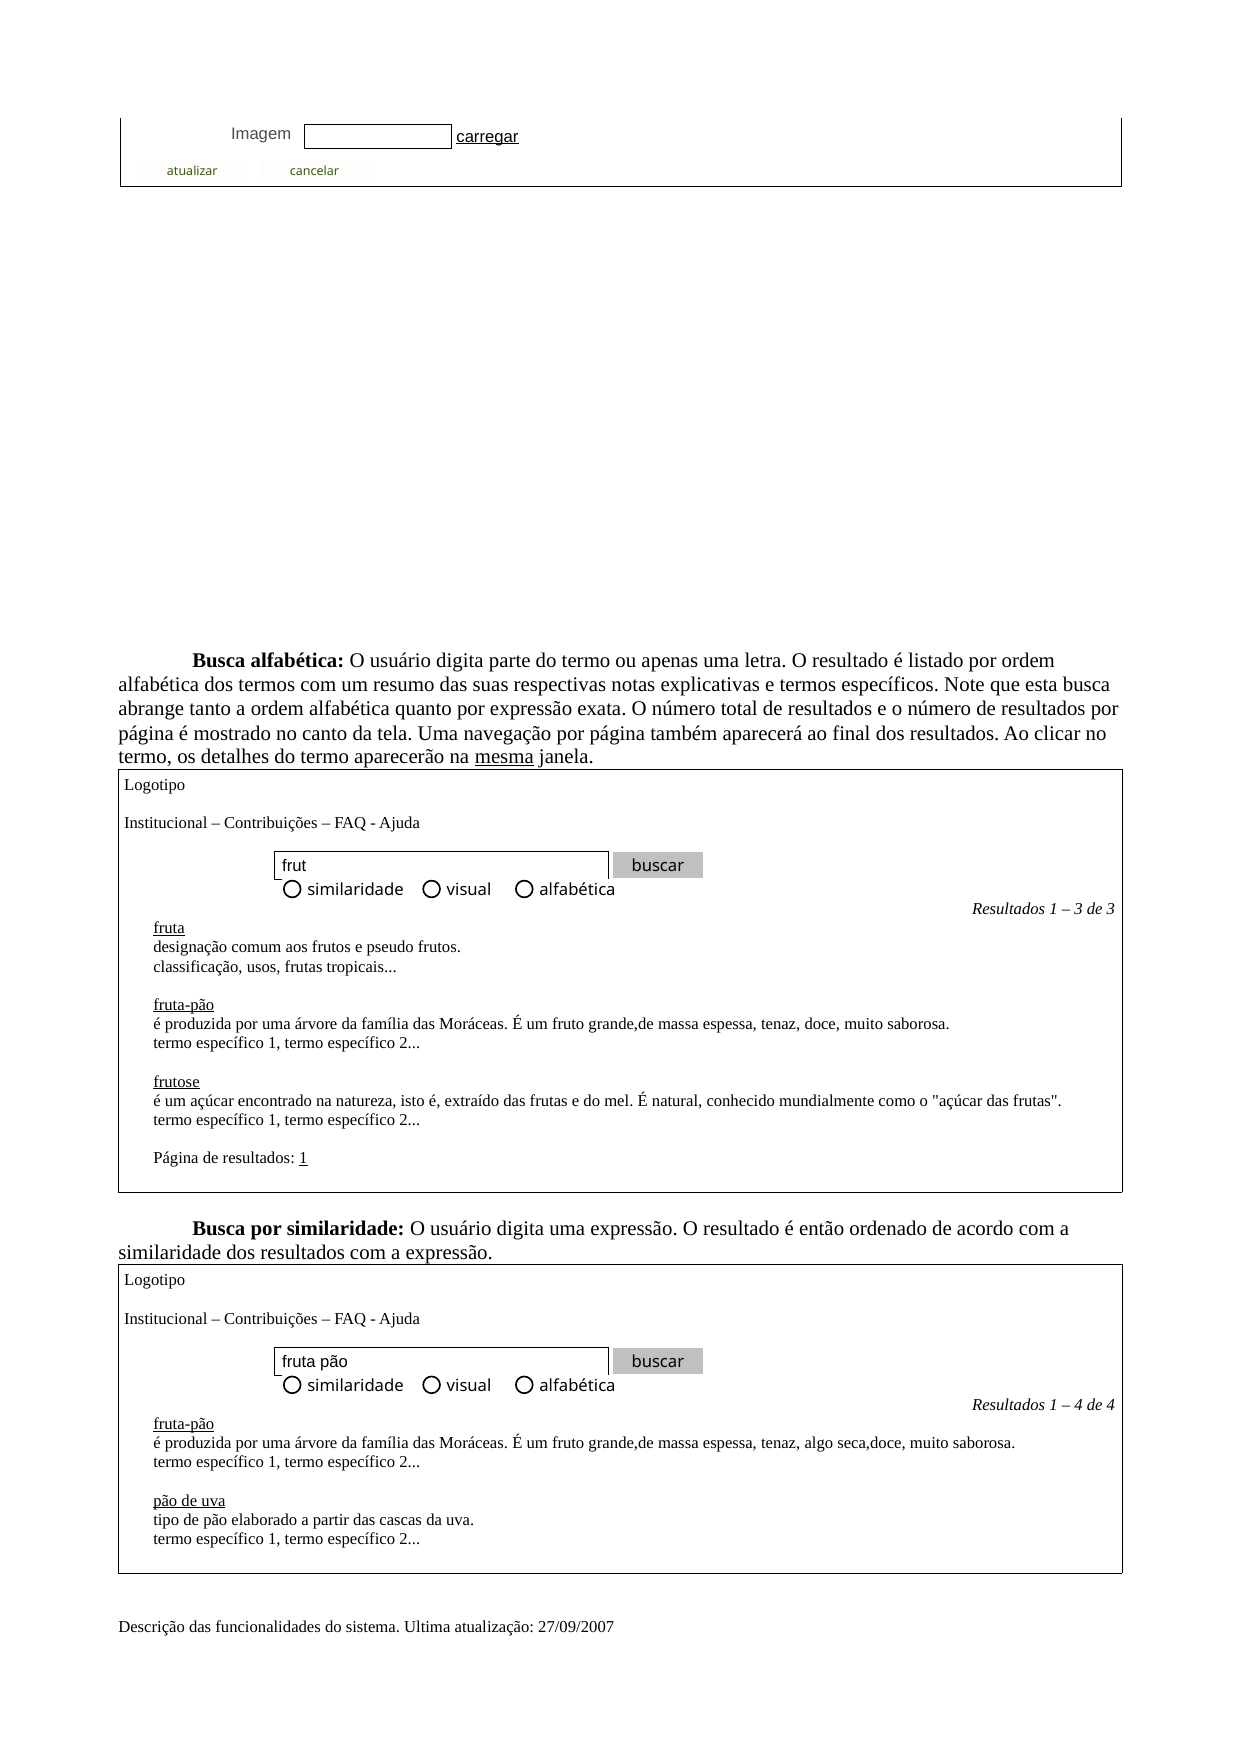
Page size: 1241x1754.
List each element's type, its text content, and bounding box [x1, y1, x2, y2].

table_cell Imagem [121, 118, 297, 154]
table_header Logotipo Institucional – Contribuições – FAQ - Ajuda Resultados 1 – 4 de 4 fruta-pão é produzida por uma árvore da família das Moráceas. É um fruto grande,de massa espessa, tenaz, algo seca,doce, muito saborosa. termo específico 1, termo específico 2... pão de uva tipo de pão elaborado a partir das cascas da uva. termo específico 1, termo específico 2... fruta designação comum aos frutos e pseudofrutos. termo específico 1, termo específico 2... pão é um alimento elaborado com farinha, geralmente de trigo ou outro cereal, água e sal, formando uma massa com uma consistência elástica. termo específico 1, termo específico 2... Página de resultados: 1 [119, 1265, 1122, 1573]
table_cell carregar [297, 118, 1121, 154]
text Busca por similaridade: O usuário digita uma expressão. O resultado é então ordenado de acordo com a similaridade dos resultados com a expressão. [118, 1216, 1122, 1264]
table_cell [121, 154, 1121, 186]
text Busca alfabética: O usuário digita parte do termo ou apenas uma letra. O resultado é listado por ordem alfabética dos termos com um resumo das suas respectivas notas explicativas e termos específicos. Note que esta busca abrange tanto a ordem alfabética quanto por expressão exata. O número total de resultados e o número de resultados por página é mostrado no canto da tela. Uma navegação por página também aparecerá ao final dos resultados. Ao clicar no termo, os detalhes do termo aparecerão na mesma janela. [118, 648, 1122, 768]
table_header Logotipo Institucional – Contribuições – FAQ - Ajuda Resultados 1 – 3 de 3 fruta designação comum aos frutos e pseudo frutos. classificação, usos, frutas tropicais... fruta-pão é produzida por uma árvore da família das Moráceas. É um fruto grande,de massa espessa, tenaz, doce, muito saborosa. termo específico 1, termo específico 2... frutose é um açúcar encontrado na natureza, isto é, extraído das frutas e do mel. É natural, conhecido mundialmente como o "açúcar das frutas". termo específico 1, termo específico 2... Página de resultados: 1 [119, 770, 1122, 1192]
